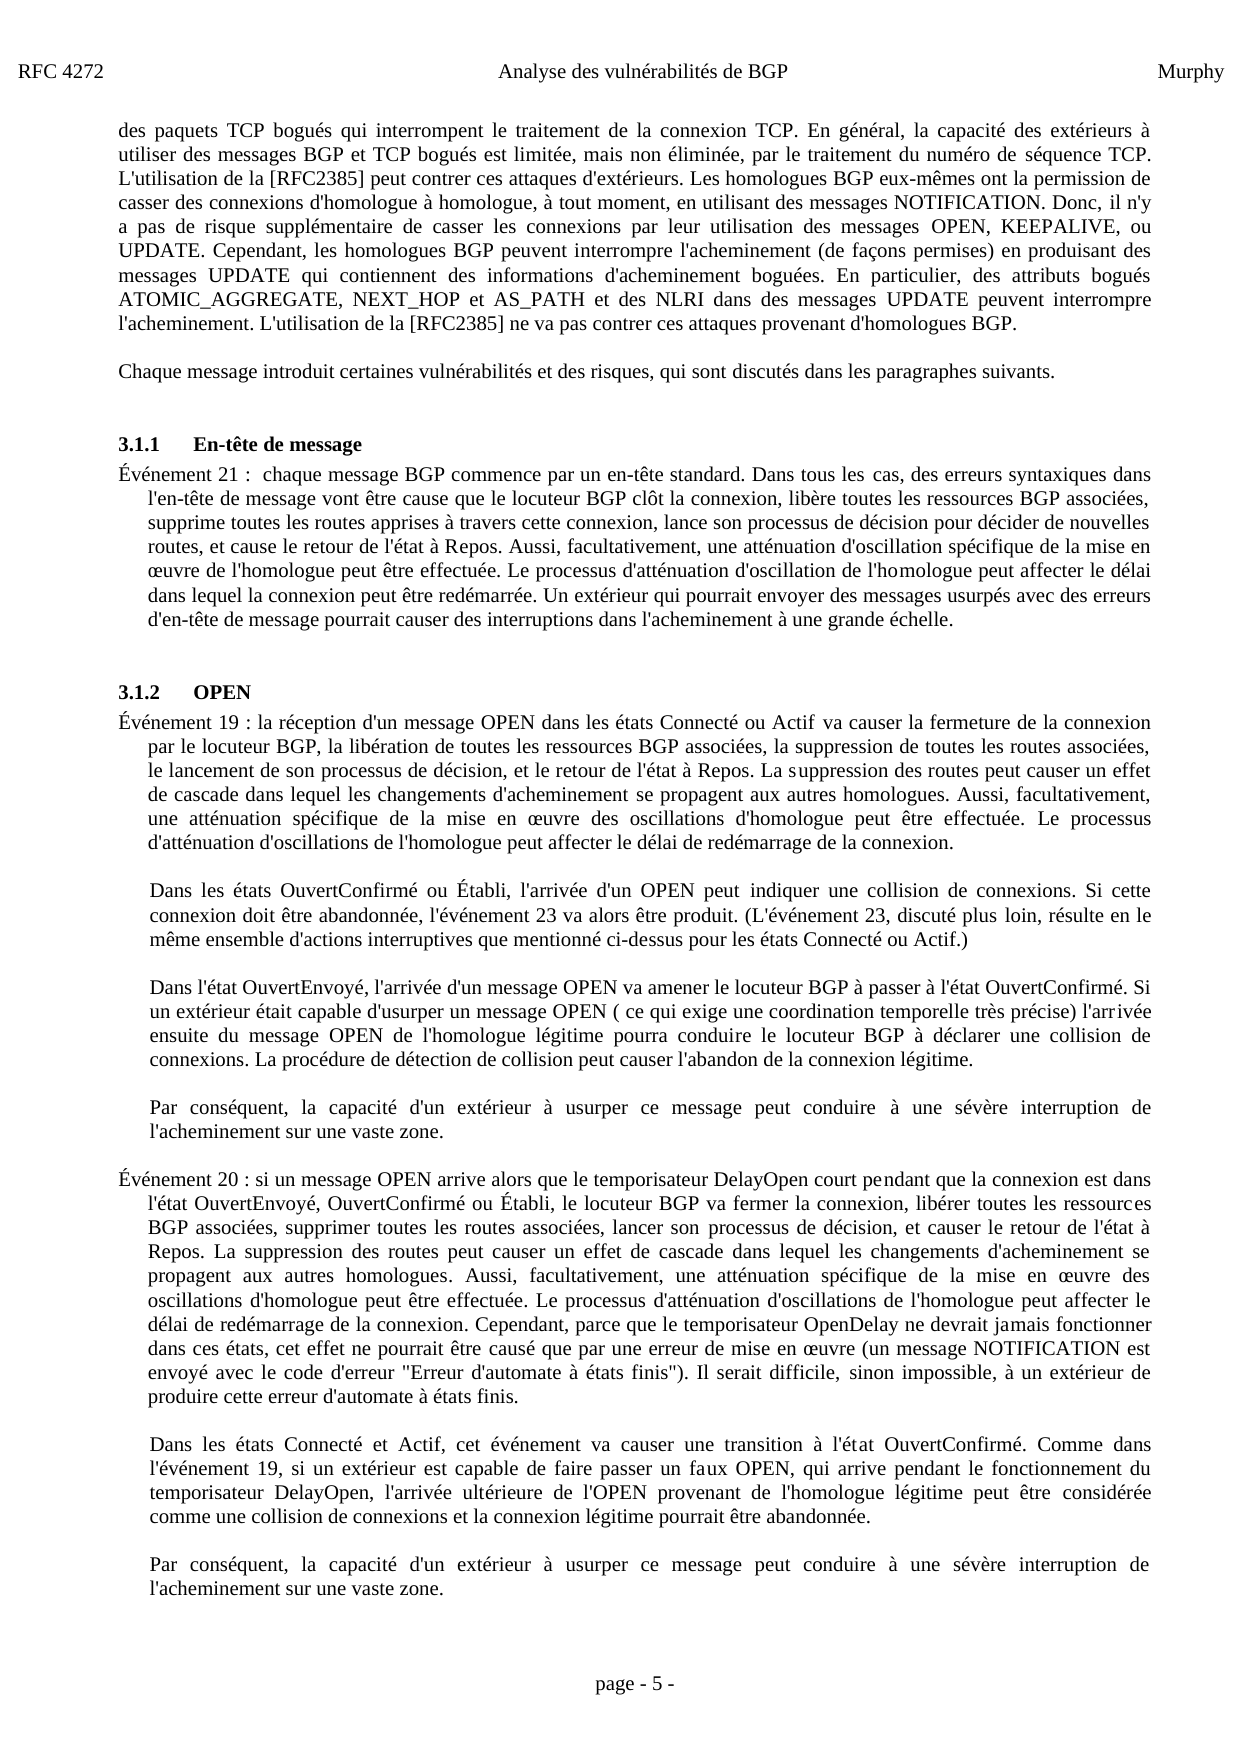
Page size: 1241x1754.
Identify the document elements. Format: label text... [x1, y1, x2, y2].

text Événement 19 : la réception d'un message OPEN dans les états Connecté ou Actif va causer la fermeture de la connexion par le locuteur BGP, la libération de toutes les ressources BGP associées, la suppression de toutes les routes associées, le lancement de son processus de décision, et le retour de l'état à Repos. La suppression des routes peut causer un effet de cascade dans lequel les changements d'acheminement se propagent aux autres homologues. Aussi, facultativement, une atténuation spécifique de la mise en œuvre des oscillations d'homologue peut être effectuée. Le processus d'atténuation d'oscillations de l'homologue peut affecter le délai de redémarrage de la connexion. [118, 710, 1152, 854]
text Dans les états OuvertConfirmé ou Établi, l'arrivée d'un OPEN peut indiquer une collision de connexions. Si cette connexion doit être abandonnée, l'événement 23 va alors être produit. (L'événement 23, discuté plus loin, résulte en le même ensemble d'actions interruptives que mentionné ci-dessus pour les états Connecté ou Actif.) [149, 878, 1152, 951]
text Dans l'état OuvertEnvoyé, l'arrivée d'un message OPEN va amener le locuteur BGP à passer à l'état OuvertConfirmé. Si un extérieur était capable d'usurper un message OPEN ( ce qui exige une coordination temporelle très précise) l'arrivée ensuite du message OPEN de l'homologue légitime pourra conduire le locuteur BGP à déclarer une collision de connexions. La procédure de détection de collision peut causer l'abandon de la connexion légitime. [149, 975, 1152, 1071]
subtitle 3.1.1 En-tête de message [118, 432, 1152, 456]
text Événement 21 : chaque message BGP commence par un en-tête standard. Dans tous les cas, des erreurs syntaxiques dans l'en-tête de message vont être cause que le locuteur BGP clôt la connexion, libère toutes les ressources BGP associées, supprime toutes les routes apprises à travers cette connexion, lance son processus de décision pour décider de nouvelles routes, et cause le retour de l'état à Repos. Aussi, facultativement, une atténuation d'oscillation spécifique de la mise en œuvre de l'homologue peut être effectuée. Le processus d'atténuation d'oscillation de l'homologue peut affecter le délai dans lequel la connexion peut être redémarrée. Un extérieur qui pourrait envoyer des messages usurpés avec des erreurs d'en-tête de message pourrait causer des interruptions dans l'acheminement à une grande échelle. [118, 462, 1152, 631]
text Chaque message introduit certaines vulnérabilités et des risques, qui sont discutés dans les paragraphes suivants. [118, 359, 1152, 383]
text Dans les états Connecté et Actif, cet événement va causer une transition à l'état OuvertConfirmé. Comme dans l'événement 19, si un extérieur est capable de faire passer un faux OPEN, qui arrive pendant le fonctionnement du temporisateur DelayOpen, l'arrivée ultérieure de l'OPEN provenant de l'homologue légitime peut être considérée comme une collision de connexions et la connexion légitime pourrait être abandonnée. [149, 1432, 1152, 1528]
text des paquets TCP bogués qui interrompent le traitement de la connexion TCP. En général, la capacité des extérieurs à utiliser des messages BGP et TCP bogués est limitée, mais non éliminée, par le traitement du numéro de séquence TCP. L'utilisation de la [RFC2385] peut contrer ces attaques d'extérieurs. Les homologues BGP eux-mêmes ont la permission de casser des connexions d'homologue à homologue, à tout moment, en utilisant des messages NOTIFICATION. Donc, il n'y a pas de risque supplémentaire de casser les connexions par leur utilisation des messages OPEN, KEEPALIVE, ou UPDATE. Cependant, les homologues BGP peuvent interrompre l'acheminement (de façons permises) en produisant des messages UPDATE qui contiennent des informations d'acheminement boguées. En particulier, des attributs bogués ATOMIC_AGGREGATE, NEXT_HOP et AS_PATH et des NLRI dans des messages UPDATE peuvent interrompre l'acheminement. L'utilisation de la [RFC2385] ne va pas contrer ces attaques provenant d'homologues BGP. [118, 118, 1152, 335]
subtitle 3.1.2 OPEN [118, 680, 1152, 704]
text Par conséquent, la capacité d'un extérieur à usurper ce message peut conduire à une sévère interruption de l'acheminement sur une vaste zone. [149, 1095, 1152, 1143]
text Événement 20 : si un message OPEN arrive alors que le temporisateur DelayOpen court pendant que la connexion est dans l'état OuvertEnvoyé, OuvertConfirmé ou Établi, le locuteur BGP va fermer la connexion, libérer toutes les ressources BGP associées, supprimer toutes les routes associées, lancer son processus de décision, et causer le retour de l'état à Repos. La suppression des routes peut causer un effet de cascade dans lequel les changements d'acheminement se propagent aux autres homologues. Aussi, facultativement, une atténuation spécifique de la mise en œuvre des oscillations d'homologue peut être effectuée. Le processus d'atténuation d'oscillations de l'homologue peut affecter le délai de redémarrage de la connexion. Cependant, parce que le temporisateur OpenDelay ne devrait jamais fonctionner dans ces états, cet effet ne pourrait être causé que par une erreur de mise en œuvre (un message NOTIFICATION est envoyé avec le code d'erreur "Erreur d'automate à états finis"). Il serait difficile, sinon impossible, à un extérieur de produire cette erreur d'automate à états finis. [118, 1167, 1152, 1408]
text Par conséquent, la capacité d'un extérieur à usurper ce message peut conduire à une sévère interruption de l'acheminement sur une vaste zone. [149, 1552, 1152, 1600]
